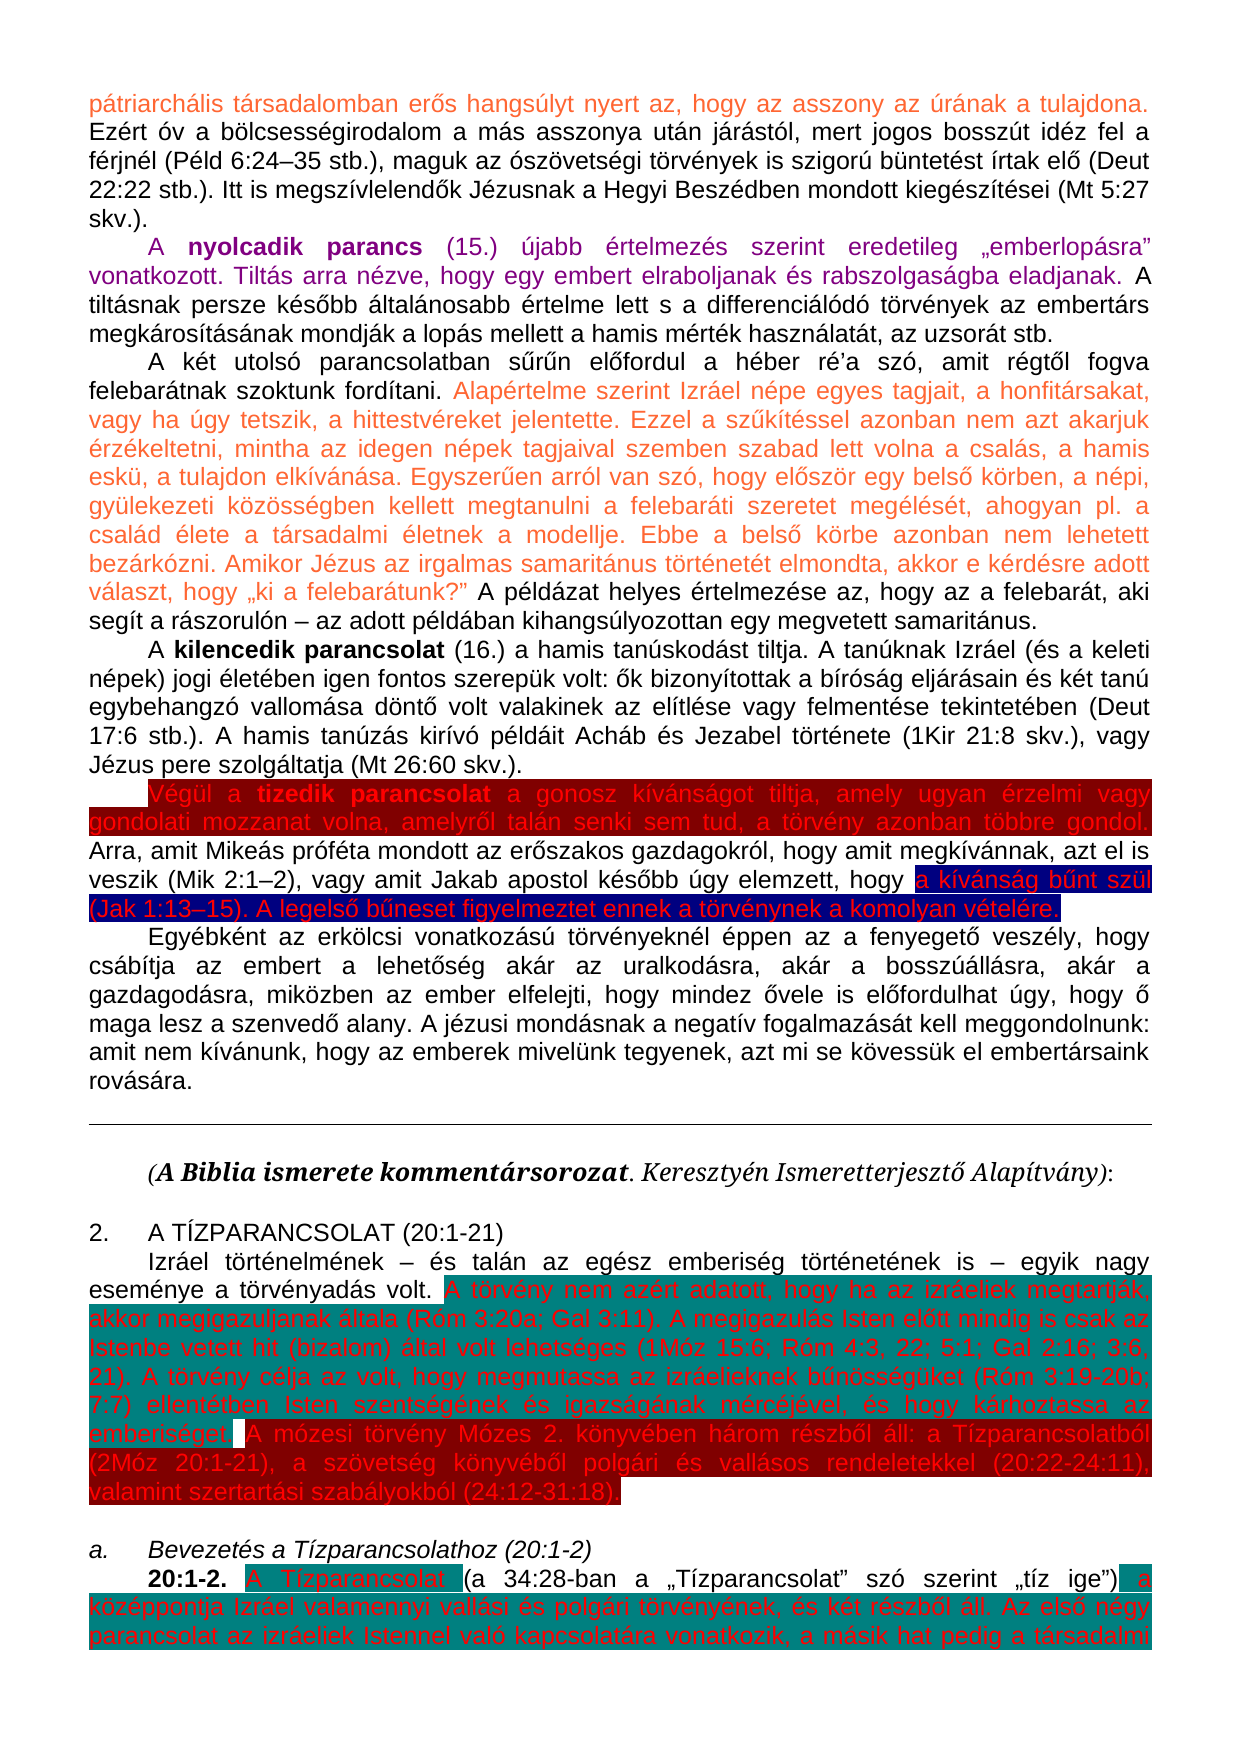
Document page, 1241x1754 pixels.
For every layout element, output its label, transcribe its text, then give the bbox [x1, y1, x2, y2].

text (A Biblia ismerete kommentársorozat. Keresztyén Ismeretterjesztő Alapítvány): [88, 1154, 1152, 1188]
text A kilencedik parancsolat (16.) a hamis tanúskodást tiltja. A tanúknak Izráel (és a keleti népek) jogi életében igen fontos szerepük volt: ők bizonyítottak a bíróság eljárásain és két tanú egybehangzó vallomása döntő volt valakinek az elítlése vagy felmentése tekintetében (Deut 17:6 stb.). A hamis tanúzás kirívó példáit Acháb és Jezabel története (1Kir 21:8 skv.), vagy Jézus pere szolgáltatja (Mt 26:60 skv.). [88, 635, 1152, 778]
text Izráel történelmének – és talán az egész emberiség történetének is – egyik nagy eseménye a törvényadás volt. A törvény nem azért adatott, hogy ha az izráeliek megtartják, akkor megigazuljanak általa (Róm 3:20a; Gal 3:11). A megigazulás Isten előtt mindig is csak az Istenbe vetett hit (bizalom) által volt lehetséges (1Móz 15:6; Róm 4:3, 22; 5:1; Gal 2:16; 3:6, 21). A törvény célja az volt, hogy megmutassa az izráelieknek bűnösségüket (Róm 3:19-20b; 7:7) ellentétben Isten szentségének és igazságának mércéjével, és hogy kárhoztassa az emberiséget. A mózesi törvény Mózes 2. könyvében három részből áll: a Tízparancsolatból (2Móz 20:1-21), a szövetség könyvéből polgári és vallásos rendeletekkel (20:22-24:11), valamint szertartási szabályokból (24:12-31:18). [88, 1247, 1152, 1505]
text Egyébként az erkölcsi vonatkozású törvényeknél éppen az a fenyegető veszély, hogy csábítja az embert a lehetőség akár az uralkodásra, akár a bosszúállásra, akár a gazdagodásra, miközben az ember elfelejti, hogy mindez ővele is előfordulhat úgy, hogy ő maga lesz a szenvedő alany. A jézusi mondásnak a negatív fogalmazását kell meggondolnunk: amit nem kívánunk, hogy az emberek mivelünk tegyenek, azt mi se kövessük el embertársaink rovására. [88, 922, 1152, 1095]
text 20:1-2. A Tízparancsolat (a 34:28-ban a „Tízparancsolat” szó szerint „tíz ige”) a középpontja Izráel valamennyi vallási és polgári törvényének, és két részből áll. Az első négy parancsolat az izráeliek Istennel való kapcsolatára vonatkozik, a másik hat pedig a társadalmi [88, 1564, 1152, 1650]
text a. Bevezetés a Tízparancsolathoz (20:1-2) [88, 1535, 1152, 1564]
text Végül a tizedik parancsolat a gonosz kívánságot tiltja, amely ugyan érzelmi vagy gondolati mozzanat volna, amelyről talán senki sem tud, a törvény azonban többre gondol. Arra, amit Mikeás próféta mondott az erőszakos gazdagokról, hogy amit megkívánnak, azt el is veszik (Mik 2:1–2), vagy amit Jakab apostol később úgy elemzett, hogy a kívánság bűnt szül (Jak 1:13–15). A legelső bűneset figyelmeztet ennek a törvénynek a komolyan vételére. [88, 778, 1152, 922]
text A nyolcadik parancs (15.) újabb értelmezés szerint eredetileg „emberlopásra” vonatkozott. Tiltás arra nézve, hogy egy embert elraboljanak és rabszolgaságba eladjanak. A tiltásnak persze később általánosabb értelme lett s a differenciálódó törvények az embertárs megkárosításának mondják a lopás mellett a hamis mérték használatát, az uzsorát stb. [88, 232, 1152, 347]
text pátriarchális társadalomban erős hangsúlyt nyert az, hogy az asszony az úrának a tulajdona. Ezért óv a bölcsességirodalom a más asszonya után járástól, mert jogos bosszút idéz fel a férjnél (Péld 6:24–35 stb.), maguk az ószövetségi törvények is szigorú büntetést írtak elő (Deut 22:22 stb.). Itt is megszívlelendők Jézusnak a Hegyi Beszédben mondott kiegészítései (Mt 5:27 skv.). [88, 88, 1152, 232]
text 2. A TÍZPARANCSOLAT (20:1-21) [88, 1218, 1152, 1247]
text A két utolsó parancsolatban sűrűn előfordul a héber ré’a szó, amit régtől fogva felebarátnak szoktunk fordítani. Alapértelme szerint Izráel népe egyes tagjait, a honfitársakat, vagy ha úgy tetszik, a hittestvéreket jelentette. Ezzel a szűkítéssel azonban nem azt akarjuk érzékeltetni, mintha az idegen népek tagjaival szemben szabad lett volna a csalás, a hamis eskü, a tulajdon elkívánása. Egyszerűen arról van szó, hogy először egy belső körben, a népi, gyülekezeti közösségben kellett megtanulni a felebaráti szeretet megélését, ahogyan pl. a család élete a társadalmi életnek a modellje. Ebbe a belső körbe azonban nem lehetett bezárkózni. Amikor Jézus az irgalmas samaritánus történetét elmondta, akkor e kérdésre adott választ, hogy „ki a felebarátunk?” A példázat helyes értelmezése az, hogy az a felebarát, aki segít a rászorulón – az adott példában kihangsúlyozottan egy megvetett samaritánus. [88, 347, 1152, 635]
